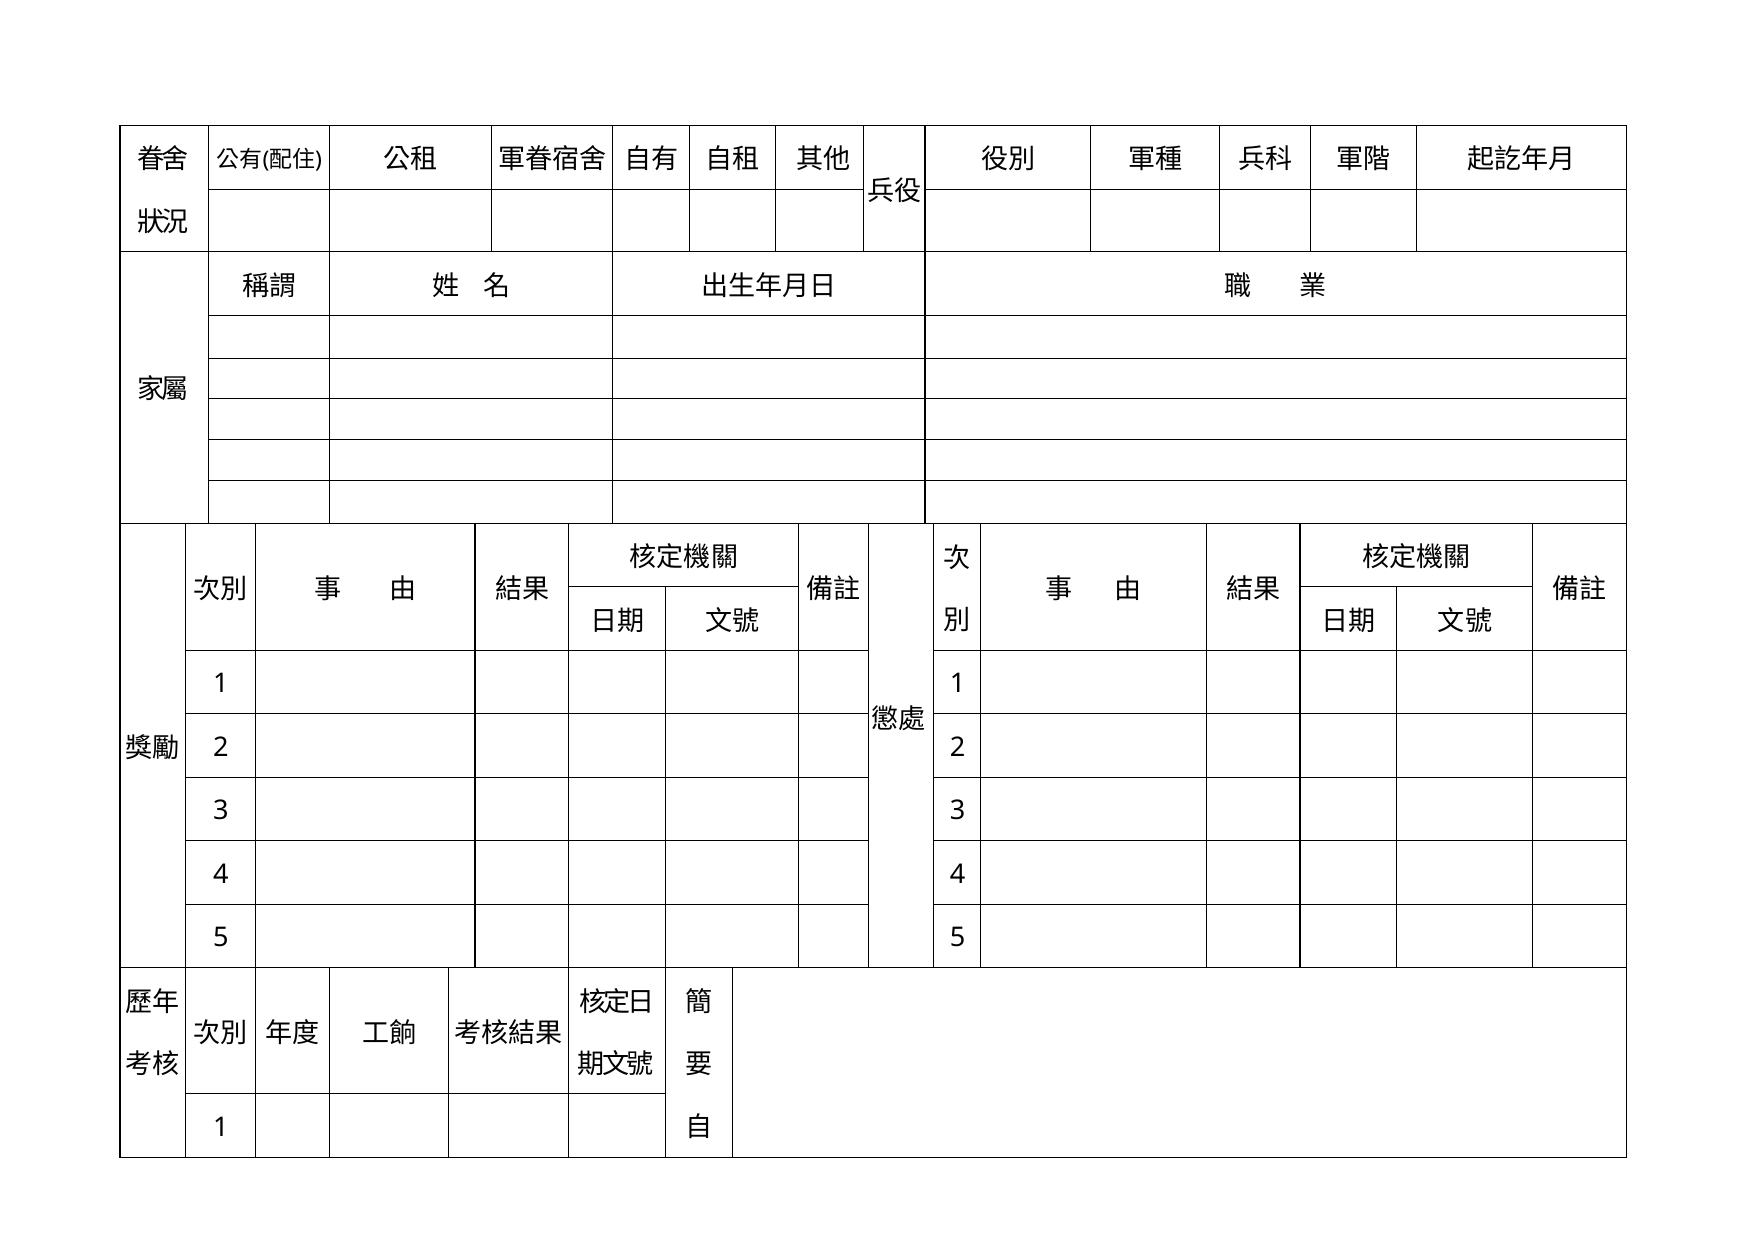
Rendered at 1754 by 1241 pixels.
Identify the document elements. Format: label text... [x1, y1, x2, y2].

table_cell [256, 841, 474, 904]
table_cell 役別 [926, 126, 1090, 188]
table_cell [256, 905, 474, 967]
table_cell [476, 841, 568, 904]
table_cell 其他 [776, 126, 863, 188]
table_cell 文號 [1397, 587, 1532, 649]
table_cell [1533, 841, 1626, 904]
table_cell [613, 481, 924, 522]
table_cell 日期 [1301, 587, 1396, 649]
table_cell 1 [186, 1094, 255, 1157]
table_cell [926, 440, 1626, 479]
table_cell [981, 714, 1206, 777]
table_cell [981, 905, 1206, 967]
table_cell [330, 316, 612, 357]
table_cell 2 [934, 714, 980, 777]
table_cell 年度 [256, 968, 329, 1093]
table_cell [926, 359, 1626, 398]
table_cell 工餉 [330, 968, 448, 1093]
table_cell 次別 [186, 968, 255, 1093]
table_cell [666, 651, 798, 713]
table_cell [981, 778, 1206, 840]
table_cell [666, 905, 798, 967]
table_cell 職 業 [926, 252, 1626, 314]
table_cell 出生年月日 [613, 252, 924, 314]
table_cell 事 由 [981, 524, 1206, 649]
table_cell 公有(配住) [209, 126, 329, 188]
table_cell [926, 316, 1626, 357]
table_cell 起訖年月 [1417, 126, 1626, 188]
table_cell [1207, 651, 1299, 713]
table_cell 懲處 [869, 524, 933, 967]
table_cell [613, 399, 924, 439]
table_cell [1533, 651, 1626, 713]
table_cell 備註 [799, 524, 868, 649]
table_cell [1417, 190, 1626, 251]
table_cell [1220, 190, 1310, 251]
table_cell [666, 841, 798, 904]
table_cell [1311, 190, 1416, 251]
table_cell [209, 440, 329, 479]
table_cell [492, 190, 612, 251]
table_cell 家屬 [121, 252, 208, 522]
table_cell [476, 778, 568, 840]
table_cell 簡 要 自 [666, 968, 732, 1157]
table_cell [926, 190, 1090, 251]
table_cell [569, 905, 665, 967]
table_cell [666, 778, 798, 840]
table_cell [330, 440, 612, 479]
table_cell [569, 778, 665, 840]
table_cell [666, 714, 798, 777]
table_cell 兵科 [1220, 126, 1310, 188]
table_cell 歷年 考核 [121, 968, 185, 1157]
table_cell [209, 481, 329, 522]
table_cell [1397, 905, 1532, 967]
table_cell [476, 651, 568, 713]
table_cell 日期 [569, 587, 665, 649]
table_cell [776, 190, 863, 251]
table_cell [799, 778, 868, 840]
table_cell 軍種 [1091, 126, 1219, 188]
table_cell [330, 359, 612, 398]
table_cell [209, 399, 329, 439]
table_cell [613, 440, 924, 479]
table_cell [1207, 714, 1299, 777]
table_cell 次別 [934, 524, 980, 649]
table_cell 自租 [690, 126, 775, 188]
table_cell [1397, 841, 1532, 904]
table_cell 1 [934, 651, 980, 713]
table_cell [690, 190, 775, 251]
table_cell [1533, 714, 1626, 777]
table_cell [1533, 778, 1626, 840]
table_cell 4 [934, 841, 980, 904]
table_cell 5 [186, 905, 255, 967]
table_cell [613, 316, 924, 357]
table_cell 兵役 [864, 126, 924, 251]
table_cell [449, 1094, 568, 1157]
table_cell 結果 [1207, 524, 1299, 649]
table_cell [1207, 841, 1299, 904]
table_cell 次別 [186, 524, 255, 649]
table_cell [330, 1094, 448, 1157]
table_cell [799, 841, 868, 904]
table_cell 軍階 [1311, 126, 1416, 188]
table_cell [1301, 651, 1396, 713]
table_cell [1301, 905, 1396, 967]
table_cell 考核結果 [449, 968, 568, 1093]
table_cell 備註 [1533, 524, 1626, 649]
table_cell 核定機關 [1301, 524, 1532, 586]
table_cell [799, 651, 868, 713]
table_cell 眷舍 狀況 [121, 126, 208, 251]
table_cell [1091, 190, 1219, 251]
table_cell [1207, 778, 1299, 840]
table_cell 結果 [476, 524, 568, 649]
table_cell [209, 359, 329, 398]
table_cell [569, 714, 665, 777]
table_cell [256, 714, 474, 777]
table_cell [569, 1094, 665, 1157]
table_cell 文號 [666, 587, 798, 649]
table_cell [330, 399, 612, 439]
table_cell 獎勵 [121, 524, 185, 967]
table_cell [330, 190, 491, 251]
table_cell [569, 841, 665, 904]
table_cell 軍眷宿舍 [492, 126, 612, 188]
table_cell [209, 190, 329, 251]
table_cell [1533, 905, 1626, 967]
table_cell [799, 714, 868, 777]
table_cell [981, 841, 1206, 904]
table_cell [799, 905, 868, 967]
table_cell [1301, 841, 1396, 904]
table_cell [476, 905, 568, 967]
table_cell [209, 316, 329, 357]
table_cell [330, 481, 612, 522]
table_cell [1397, 651, 1532, 713]
table_cell 核定日期文號 [569, 968, 665, 1093]
table_cell [926, 481, 1626, 522]
table_cell [613, 359, 924, 398]
table_cell 2 [186, 714, 255, 777]
table_cell 4 [186, 841, 255, 904]
table_cell [1301, 778, 1396, 840]
table_cell [926, 399, 1626, 439]
table_cell 1 [186, 651, 255, 713]
table_cell 3 [186, 778, 255, 840]
table_cell [1397, 714, 1532, 777]
table_cell [1397, 778, 1532, 840]
table_cell [256, 778, 474, 840]
table_cell 公租 [330, 126, 491, 188]
table_cell 事 由 [256, 524, 474, 649]
table_cell 3 [934, 778, 980, 840]
table_cell [476, 714, 568, 777]
table_cell [256, 1094, 329, 1157]
table_cell [733, 968, 1626, 1157]
table_cell [569, 651, 665, 713]
table_cell 核定機關 [569, 524, 798, 586]
table_cell 稱謂 [209, 252, 329, 314]
table_cell [256, 651, 474, 713]
table_cell 姓 名 [330, 252, 612, 314]
table_cell 自有 [613, 126, 689, 188]
table_cell 5 [934, 905, 980, 967]
table_cell [1207, 905, 1299, 967]
table_cell [1301, 714, 1396, 777]
table_cell [981, 651, 1206, 713]
table_cell [613, 190, 689, 251]
